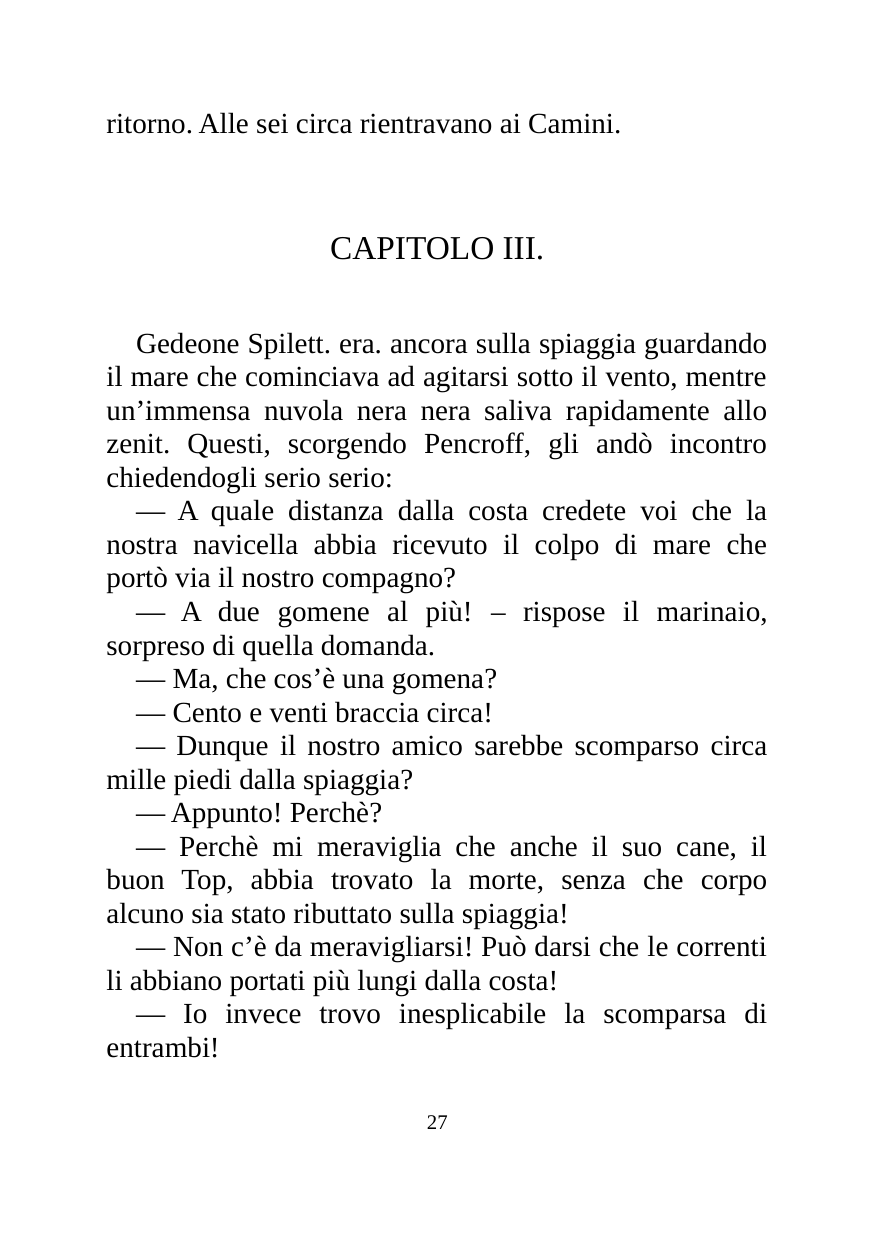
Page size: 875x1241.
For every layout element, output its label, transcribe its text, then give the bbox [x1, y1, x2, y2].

text — Appunto! Perchè? [106, 795, 768, 829]
text — A quale distanza dalla costa credete voi che la nostra navicella abbia ricevuto il colpo di mare che portò via il nostro compagno? [106, 493, 768, 594]
text Gedeone Spilett. era. ancora sulla spiaggia guardando il mare che cominciava ad agitarsi sotto il vento, mentre un’immensa nuvola nera nera saliva rapidamente allo zenit. Questi, scorgendo Pencroff, gli andò incontro chiedendogli serio serio: [106, 326, 768, 493]
text — Cento e venti braccia circa! [106, 695, 768, 728]
text — Non c’è da meravigliarsi! Può darsi che le correnti li abbiano portati più lungi dalla costa! [106, 929, 768, 997]
text — Ma, che cos’è una gomena? [106, 661, 768, 695]
text — Io invece trovo inesplicabile la scomparsa di entrambi! [106, 997, 768, 1064]
subtitle CAPITOLO III. [106, 228, 768, 267]
text — A due gomene al più! – rispose il marinaio, sorpreso di quella domanda. [106, 594, 768, 661]
text — Perchè mi meraviglia che anche il suo cane, il buon Top, abbia trovato la morte, senza che corpo alcuno sia stato ributtato sulla spiaggia! [106, 829, 768, 929]
text ritorno. Alle sei circa rientravano ai Camini. [106, 106, 768, 140]
text — Dunque il nostro amico sarebbe scomparso circa mille piedi dalla spiaggia? [106, 728, 768, 795]
